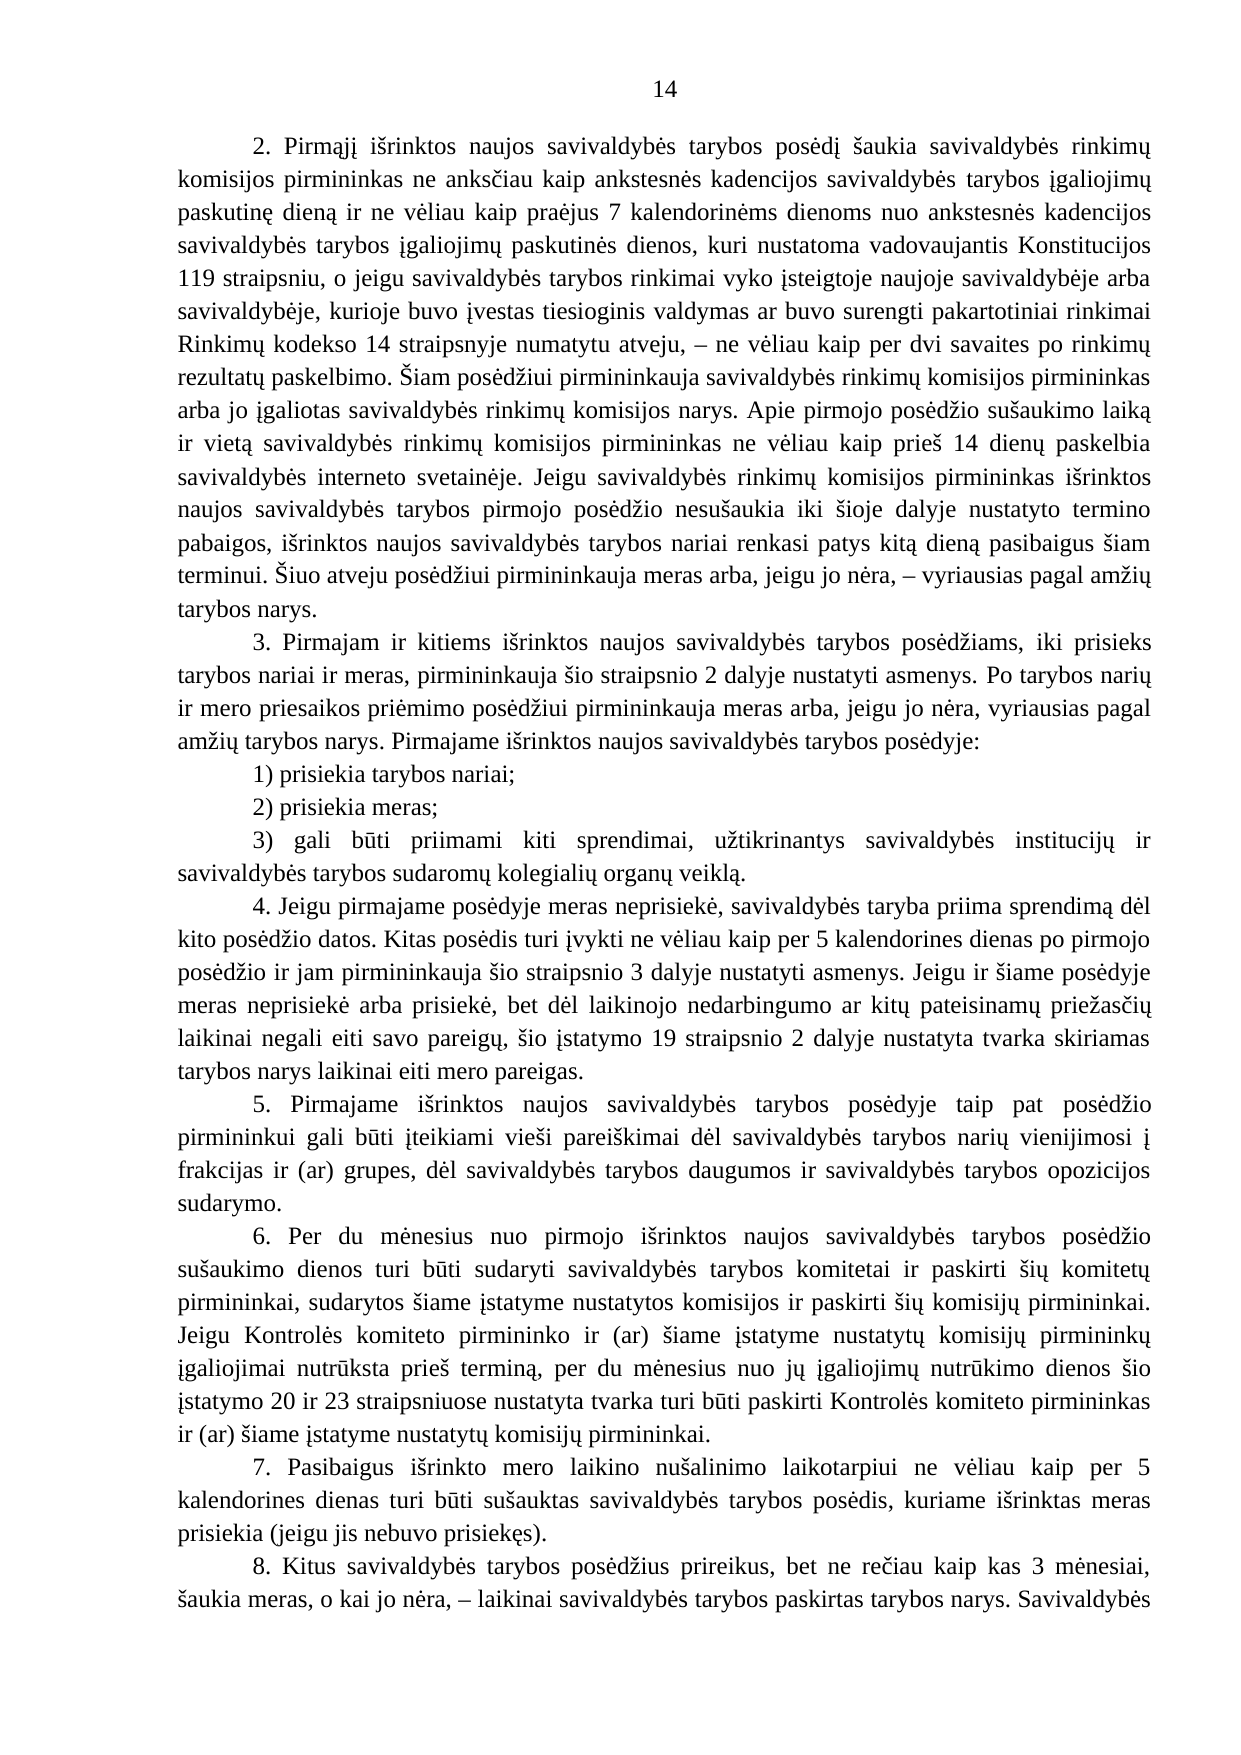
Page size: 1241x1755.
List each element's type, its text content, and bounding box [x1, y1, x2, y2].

text 3. Pirmajam ir kitiems išrinktos naujos savivaldybės tarybos posėdžiams, iki prisieks tarybos nariai ir meras, pirmininkauja šio straipsnio 2 dalyje nustatyti asmenys. Po tarybos narių ir mero priesaikos priėmimo posėdžiui pirmininkauja meras arba, jeigu jo nėra, vyriausias pagal amžių tarybos narys. Pirmajame išrinktos naujos savivaldybės tarybos posėdyje: [177, 627, 1152, 754]
text 6. Per du mėnesius nuo pirmojo išrinktos naujos savivaldybės tarybos posėdžio sušaukimo dienos turi būti sudaryti savivaldybės tarybos komitetai ir paskirti šių komitetų pirmininkai, sudarytos šiame įstatyme nustatytos komisijos ir paskirti šių komisijų pirmininkai. Jeigu Kontrolės komiteto pirmininko ir (ar) šiame įstatyme nustatytų komisijų pirmininkų įgaliojimai nutrūksta prieš terminą, per du mėnesius nuo jų įgaliojimų nutrūkimo dienos šio įstatymo 20 ir 23 straipsniuose nustatyta tvarka turi būti paskirti Kontrolės komiteto pirmininkas ir (ar) šiame įstatyme nustatytų komisijų pirmininkai. [177, 1221, 1152, 1448]
text 7. Pasibaigus išrinkto mero laikino nušalinimo laikotarpiui ne vėliau kaip per 5 kalendorines dienas turi būti sušauktas savivaldybės tarybos posėdis, kuriame išrinktas meras prisiekia (jeigu jis nebuvo prisiekęs). [177, 1452, 1152, 1547]
text 2. Pirmąjį išrinktos naujos savivaldybės tarybos posėdį šaukia savivaldybės rinkimų komisijos pirmininkas ne anksčiau kaip ankstesnės kadencijos savivaldybės tarybos įgaliojimų paskutinę dieną ir ne vėliau kaip praėjus 7 kalendorinėms dienoms nuo ankstesnės kadencijos savivaldybės tarybos įgaliojimų paskutinės dienos, kuri nustatoma vadovaujantis Konstitucijos 119 straipsniu, o jeigu savivaldybės tarybos rinkimai vyko įsteigtoje naujoje savivaldybėje arba savivaldybėje, kurioje buvo įvestas tiesioginis valdymas ar buvo surengti pakartotiniai rinkimai Rinkimų kodekso 14 straipsnyje numatytu atveju, – ne vėliau kaip per dvi savaites po rinkimų rezultatų paskelbimo. Šiam posėdžiui pirmininkauja savivaldybės rinkimų komisijos pirmininkas arba jo įgaliotas savivaldybės rinkimų komisijos narys. Apie pirmojo posėdžio sušaukimo laiką ir vietą savivaldybės rinkimų komisijos pirmininkas ne vėliau kaip prieš 14 dienų paskelbia savivaldybės interneto svetainėje. Jeigu savivaldybės rinkimų komisijos pirmininkas išrinktos naujos savivaldybės tarybos pirmojo posėdžio nesušaukia iki šioje dalyje nustatyto termino pabaigos, išrinktos naujos savivaldybės tarybos nariai renkasi patys kitą dieną pasibaigus šiam terminui. Šiuo atveju posėdžiui pirmininkauja meras arba, jeigu jo nėra, – vyriausias pagal amžių tarybos narys. [177, 131, 1152, 622]
text 8. Kitus savivaldybės tarybos posėdžius prireikus, bet ne rečiau kaip kas 3 mėnesiai, šaukia meras, o kai jo nėra, – laikinai savivaldybės tarybos paskirtas tarybos narys. Savivaldybės [177, 1551, 1152, 1613]
text 1) prisiekia tarybos nariai; [177, 759, 1152, 787]
text 4. Jeigu pirmajame posėdyje meras neprisiekė, savivaldybės taryba priima sprendimą dėl kito posėdžio datos. Kitas posėdis turi įvykti ne vėliau kaip per 5 kalendorines dienas po pirmojo posėdžio ir jam pirmininkauja šio straipsnio 3 dalyje nustatyti asmenys. Jeigu ir šiame posėdyje meras neprisiekė arba prisiekė, bet dėl laikinojo nedarbingumo ar kitų pateisinamų priežasčių laikinai negali eiti savo pareigų, šio įstatymo 19 straipsnio 2 dalyje nustatyta tvarka skiriamas tarybos narys laikinai eiti mero pareigas. [177, 891, 1152, 1085]
text 5. Pirmajame išrinktos naujos savivaldybės tarybos posėdyje taip pat posėdžio pirmininkui gali būti įteikiami vieši pareiškimai dėl savivaldybės tarybos narių vienijimosi į frakcijas ir (ar) grupes, dėl savivaldybės tarybos daugumos ir savivaldybės tarybos opozicijos sudarymo. [177, 1089, 1152, 1217]
text 3) gali būti priimami kiti sprendimai, užtikrinantys savivaldybės institucijų ir savivaldybės tarybos sudaromų kolegialių organų veiklą. [177, 825, 1152, 887]
text 2) prisiekia meras; [177, 792, 1152, 821]
